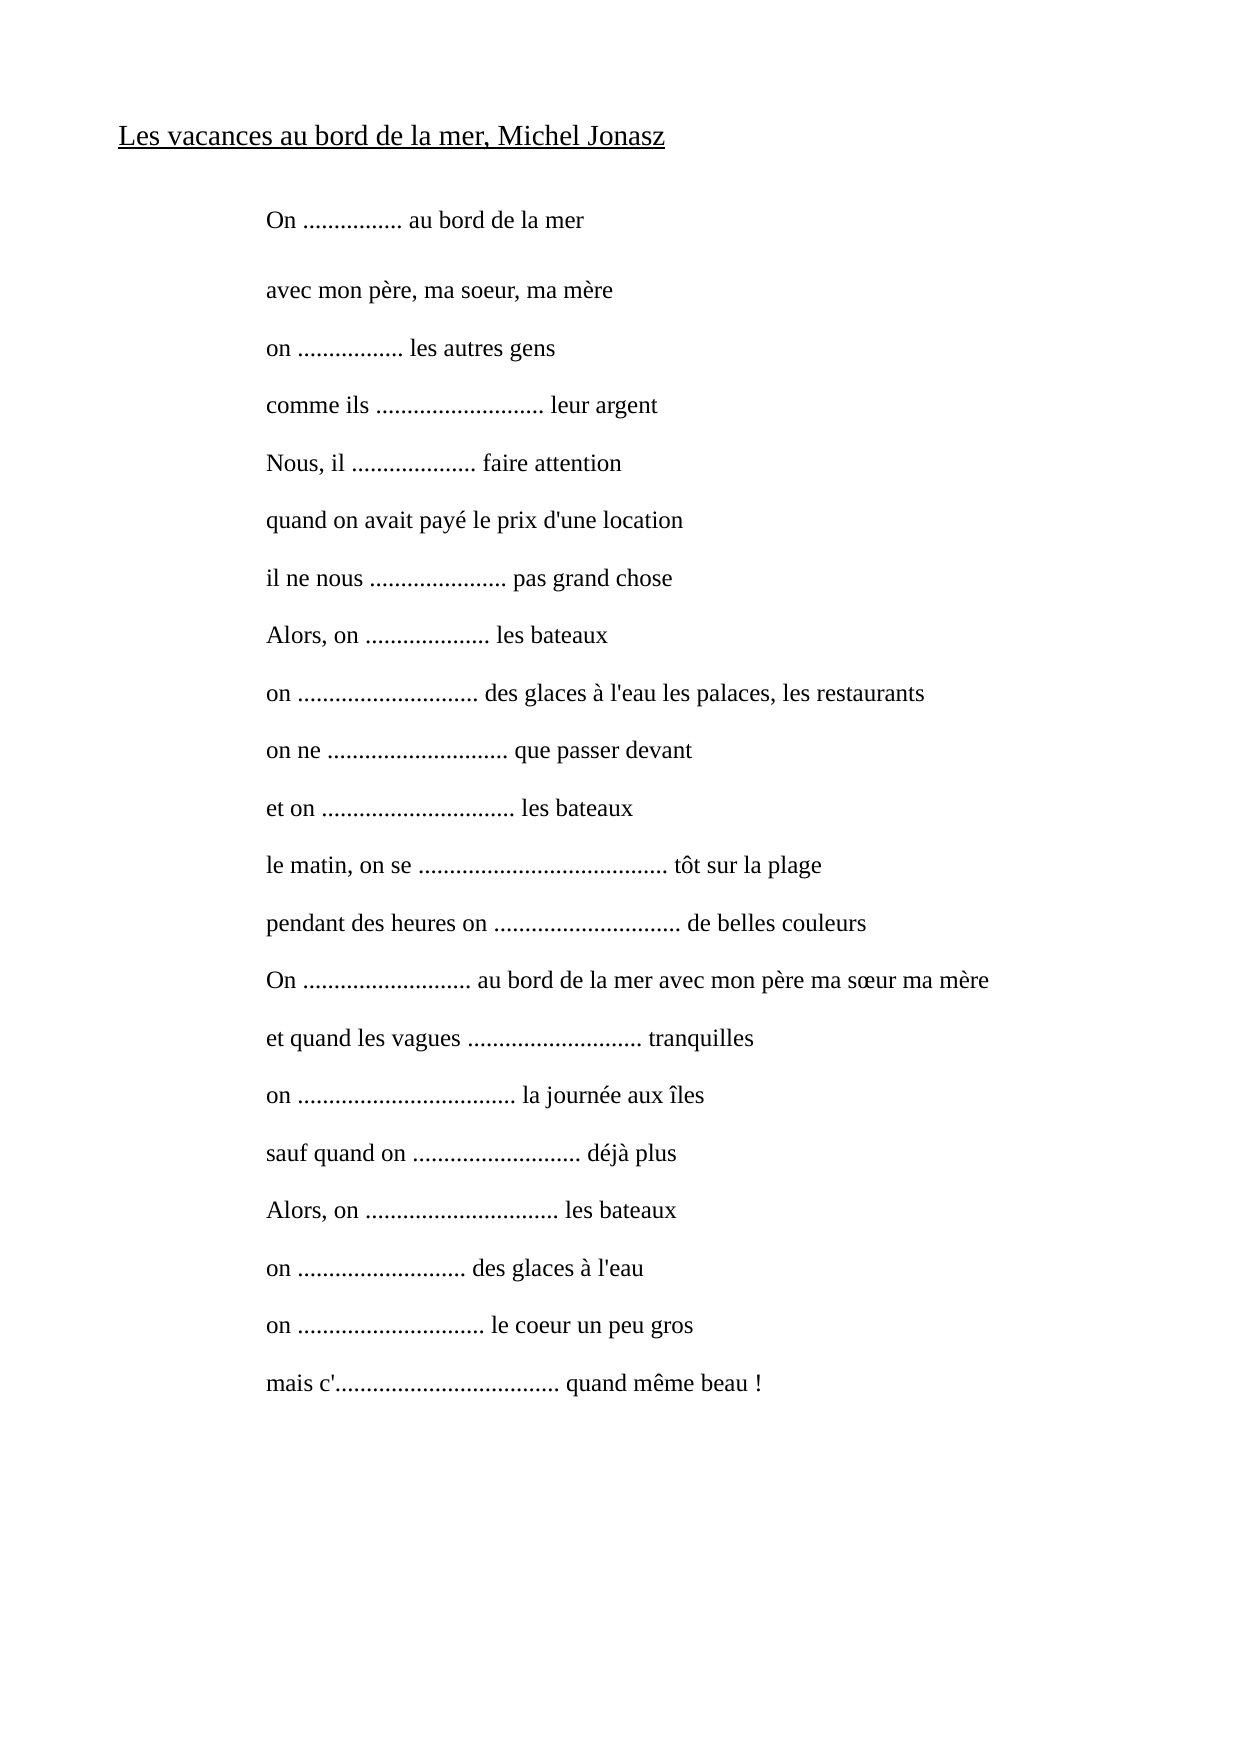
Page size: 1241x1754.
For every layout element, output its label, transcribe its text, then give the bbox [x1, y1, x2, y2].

text On ........................... au bord de la mer avec mon père ma sœur ma mère [266, 965, 1122, 994]
text et quand les vagues ............................ tranquilles [266, 1023, 1122, 1052]
text On ................ au bord de la mer [266, 205, 1122, 234]
text et on ............................... les bateaux [266, 793, 1122, 822]
text on ................. les autres gens [266, 333, 1122, 362]
text sauf quand on ........................... déjà plus [266, 1138, 1122, 1167]
text mais c'.................................... quand même beau ! [266, 1368, 1122, 1397]
text Alors, on ............................... les bateaux [266, 1195, 1122, 1224]
text Nous, il .................... faire attention [266, 448, 1122, 477]
text on ............................. des glaces à l'eau les palaces, les restaurants [266, 678, 1122, 707]
text pendant des heures on .............................. de belles couleurs [266, 908, 1122, 937]
text on .............................. le coeur un peu gros [266, 1310, 1122, 1339]
text Les vacances au bord de la mer, Michel Jonasz [118, 118, 1122, 152]
text on ne ............................. que passer devant [266, 735, 1122, 764]
text on ................................... la journée aux îles [266, 1080, 1122, 1109]
text Alors, on .................... les bateaux [266, 620, 1122, 649]
text quand on avait payé le prix d'une location [266, 505, 1122, 534]
text comme ils ........................... leur argent [266, 390, 1122, 419]
text on ........................... des glaces à l'eau [266, 1253, 1122, 1282]
text il ne nous ...................... pas grand chose [266, 563, 1122, 592]
text avec mon père, ma soeur, ma mère [266, 275, 1122, 304]
text le matin, on se ........................................ tôt sur la plage [266, 850, 1122, 879]
